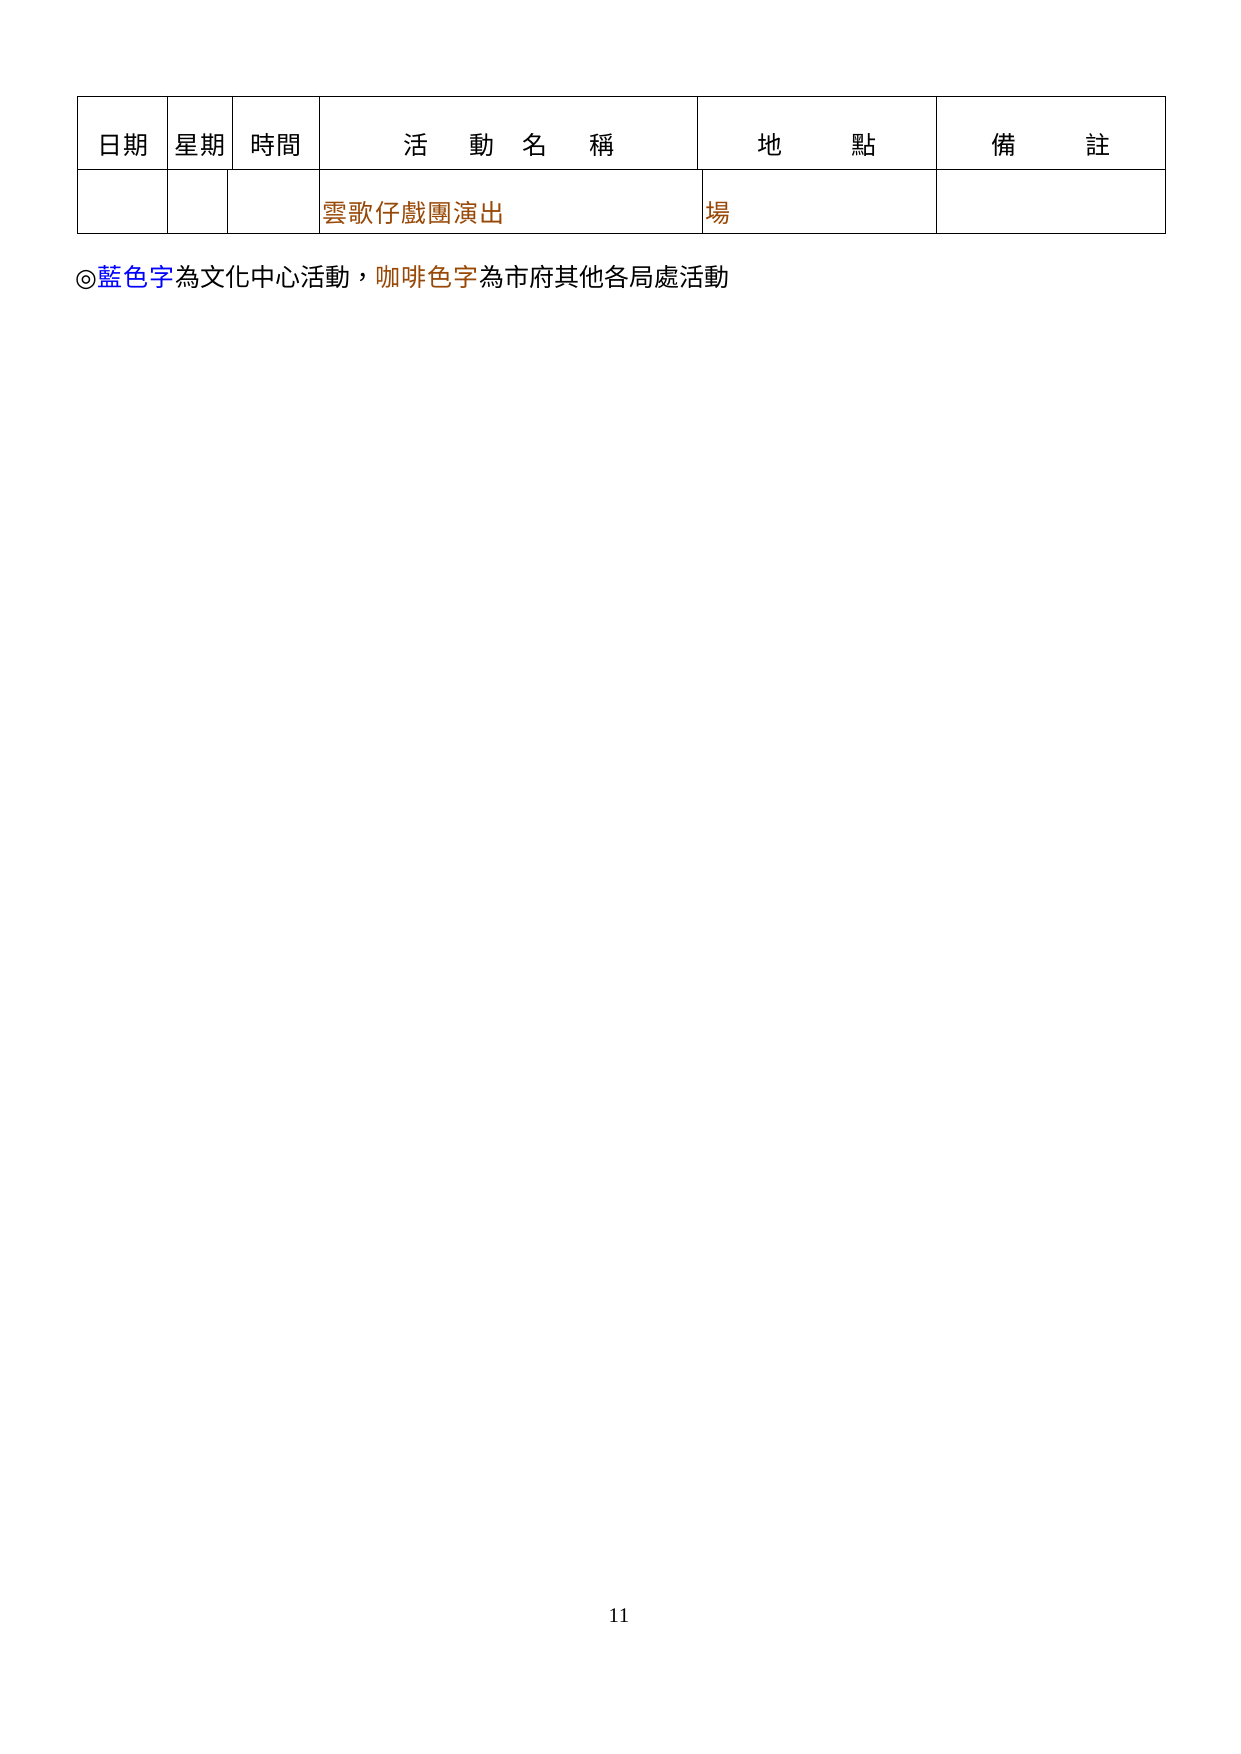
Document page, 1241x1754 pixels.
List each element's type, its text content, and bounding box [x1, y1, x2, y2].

table_cell [168, 170, 227, 233]
table_header 時間 [233, 97, 319, 169]
table_cell [937, 170, 1165, 233]
text ◎藍色字為文化中心活動，咖啡色字為市府其他各局處活動 [75, 234, 1162, 296]
table_header 地 點 [698, 97, 936, 169]
table_cell 雲歌仔戲團演出 [320, 170, 702, 233]
table_cell [228, 170, 319, 233]
table_header 活 動 名 稱 [320, 97, 697, 169]
table_cell 場 [703, 170, 936, 233]
table_header 日期 [78, 97, 167, 169]
table_cell [78, 170, 167, 233]
table_header 備 註 [937, 97, 1165, 169]
table_header 星期 [168, 97, 232, 169]
